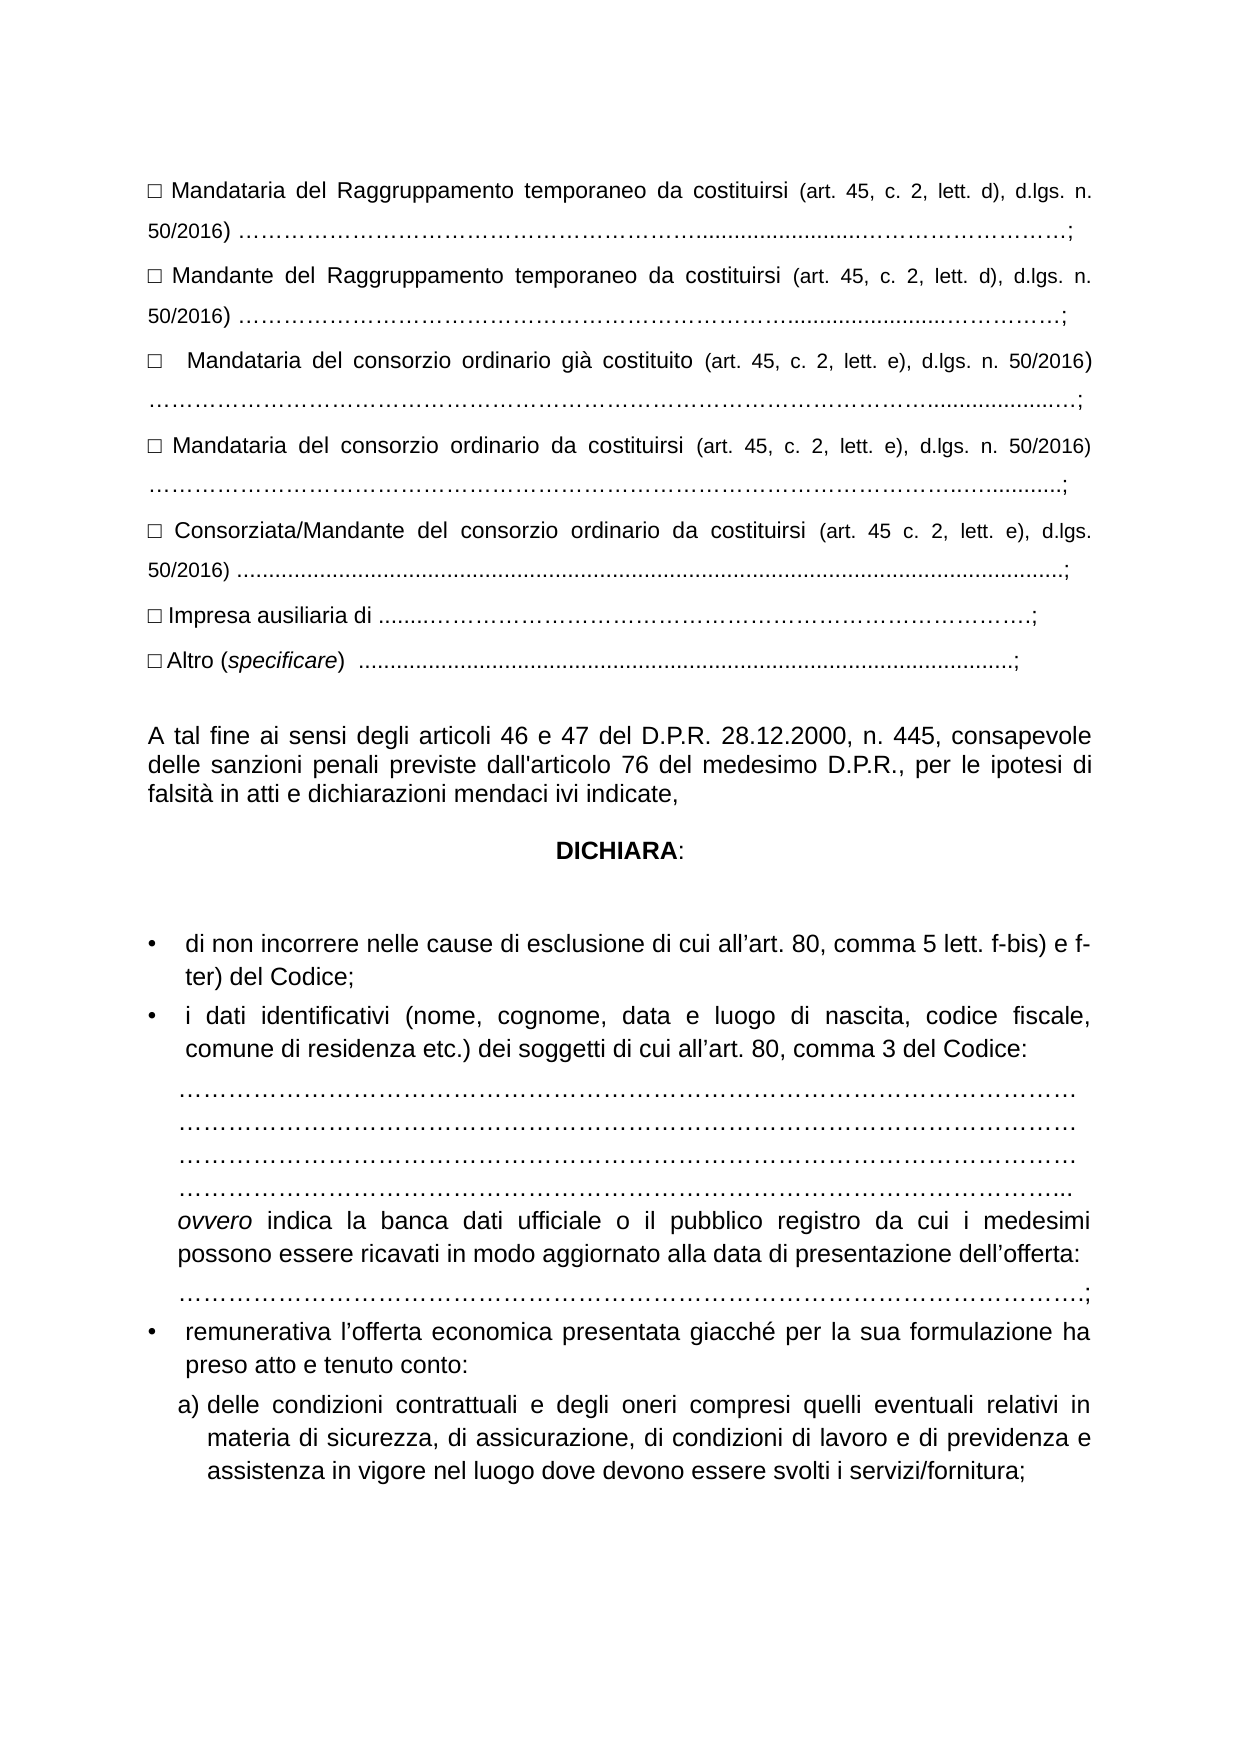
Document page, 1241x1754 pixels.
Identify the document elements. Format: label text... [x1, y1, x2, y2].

text □ Consorziata/Mandante del consorzio ordinario da costituirsi (art. 45 c. 2, lett. e), d.lgs. 50/2016) ..................................................................................................................................; [148, 517, 1092, 583]
list i dati identificativi (nome, cognome, data e luogo di nascita, codice fiscale, comune di residenza etc.) dei soggetti di cui all’art. 80, comma 3 del Codice: [148, 1001, 1092, 1063]
list di non incorrere nelle cause di esclusione di cui all’art. 80, comma 5 lett. f-bis) e f-ter) del Codice; [148, 929, 1092, 991]
list remunerativa l’offerta economica presentata giacché per la sua formulazione ha preso atto e tenuto conto: [148, 1317, 1092, 1379]
list ……………………………………………………………………………………………………………………………………………………………………………………………………………………………………………………………………………………………………………………………………………………………………………………………... ovvero indica la banca dati ufficiale o il pubblico registro da cui i medesimi possono essere ricavati in modo aggiornato alla data di presentazione dell’offerta: [140, 1073, 1092, 1267]
text □ Mandante del Raggruppamento temporaneo da costituirsi (art. 45, c. 2, lett. d), d.lgs. n. 50/2016) ……………………………………………………………….........................……………; [148, 262, 1092, 328]
list ……………………………………………………………………………………………….; [140, 1278, 1092, 1307]
text □ Impresa ausiliaria di ........…………………………………………………………………….; [148, 602, 1092, 628]
text a) delle condizioni contrattuali e degli oneri compresi quelli eventuali relativi in materia di sicurezza, di assicurazione, di condizioni di lavoro e di previdenza e assistenza in vigore nel luogo dove devono essere svolti i servizi/fornitura; [177, 1389, 1092, 1484]
text □ Mandataria del consorzio ordinario da costituirsi (art. 45, c. 2, lett. e), d.lgs. n. 50/2016) ……………………………………………………………………………………………..…............; [148, 432, 1092, 498]
text □ Mandataria del Raggruppamento temporaneo da costituirsi (art. 45, c. 2, lett. d), d.lgs. n. 50/2016) ……………………………………………………..........................………………………; [148, 177, 1092, 243]
text □ Altro (specificare) .......................................................................................................; [148, 647, 1092, 673]
text □ Mandataria del consorzio ordinario già costituito (art. 45, c. 2, lett. e), d.lgs. n. 50/2016) …………………………………………………………………………………………....................…; [148, 347, 1092, 413]
text A tal fine ai sensi degli articoli 46 e 47 del D.P.R. 28.12.2000, n. 445, consapevole delle sanzioni penali previste dall'articolo 76 del medesimo D.P.R., per le ipotesi di falsità in atti e dichiarazioni mendaci ivi indicate, [148, 721, 1092, 807]
text DICHIARA: [148, 836, 1092, 865]
